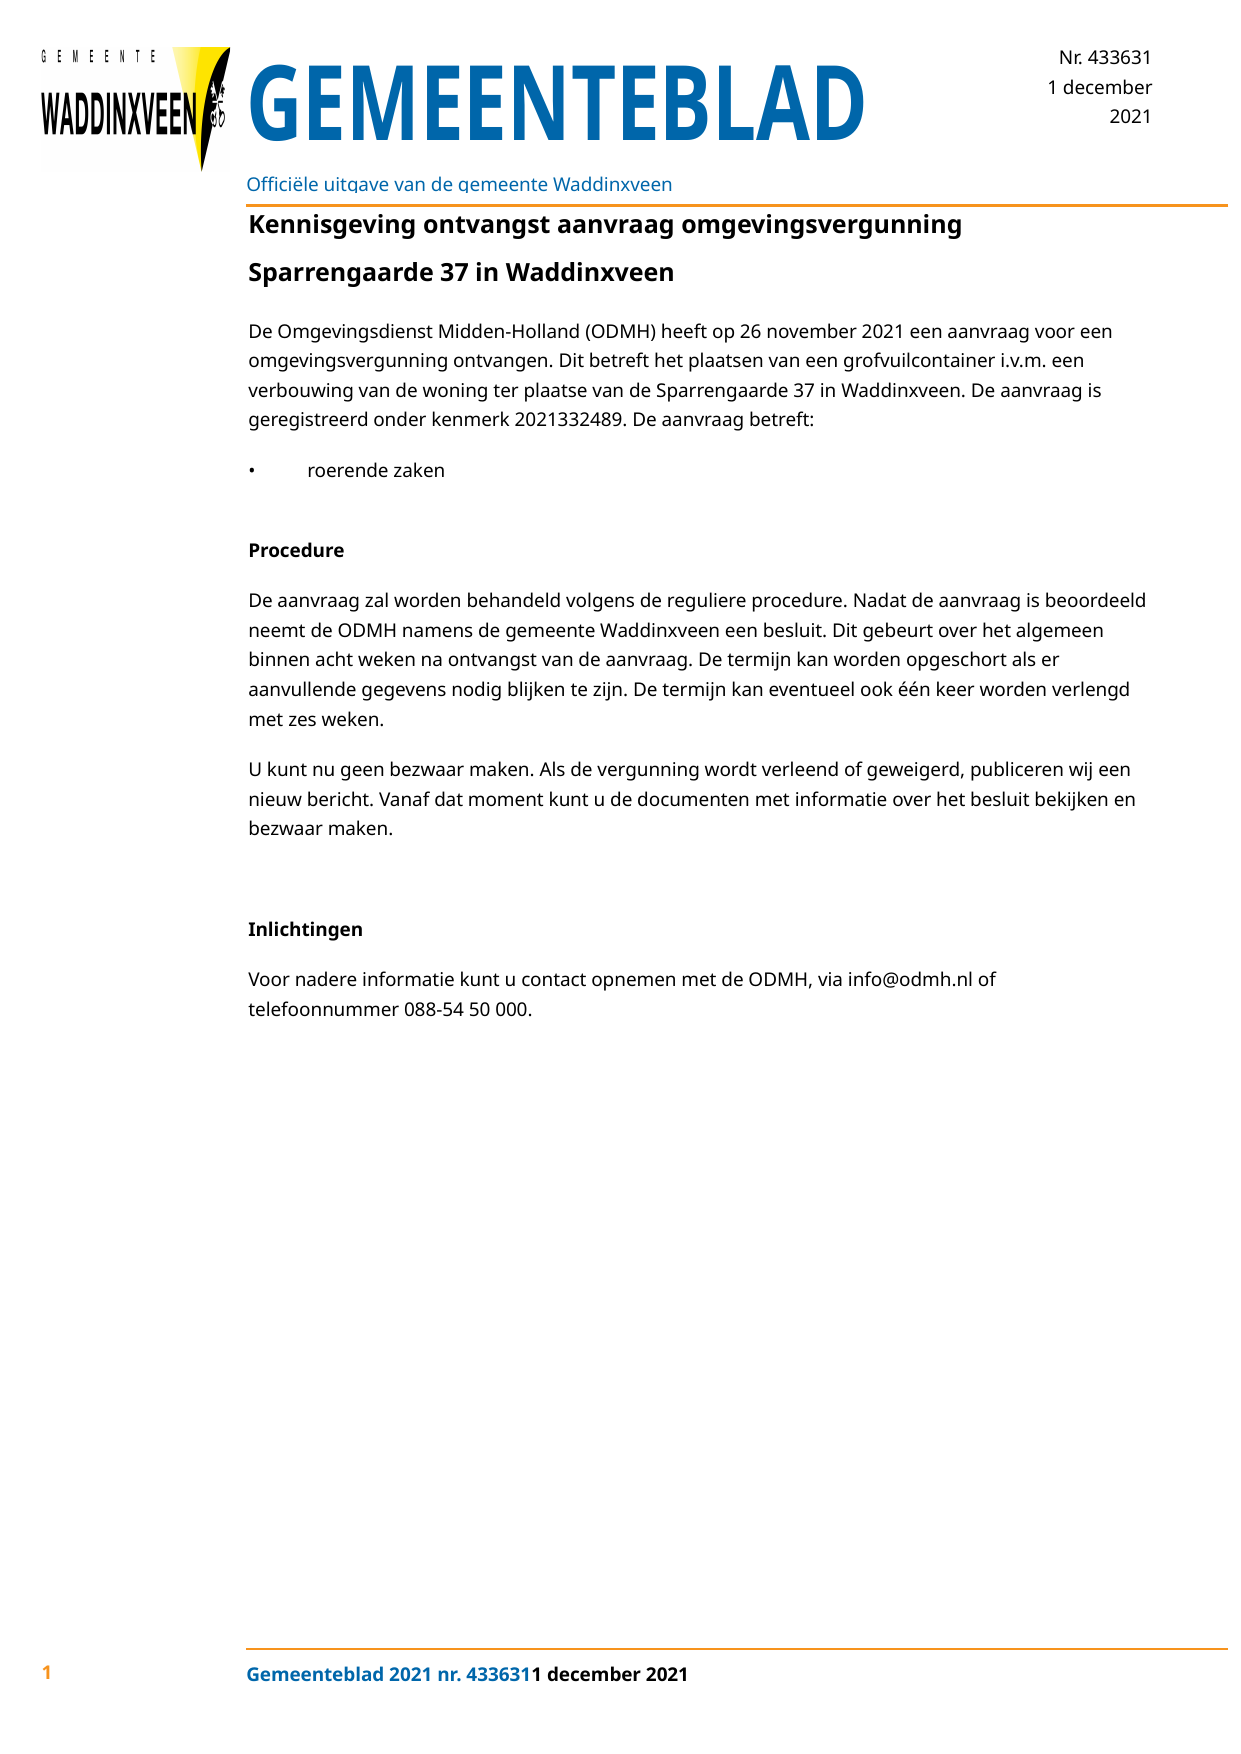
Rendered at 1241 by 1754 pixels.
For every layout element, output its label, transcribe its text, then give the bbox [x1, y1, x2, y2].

text Procedure [248, 537, 1152, 563]
text Voor nadere informatie kunt u contact opnemen met de ODMH, via info@odmh.nl of telefoonnummer 088-54 50 000. [248, 967, 1152, 1022]
list roerende zaken [248, 457, 1152, 483]
text Kennisgeving ontvangst aanvraag omgevingsvergunning Sparrengaarde 37 in Waddinxveen [248, 207, 1152, 288]
picture [41, 47, 231, 172]
text De aanvraag zal worden behandeld volgens de reguliere procedure. Nadat de aanvraag is beoordeeld neemt de ODMH namens de gemeente Waddinxveen een besluit. Dit gebeurt over het algemeen binnen acht weken na ontvangst van de aanvraag. De termijn kan worden opgeschort als er aanvullende gegevens nodig blijken te zijn. De termijn kan eventueel ook één keer worden verlengd met zes weken. [248, 587, 1152, 732]
text U kunt nu geen bezwaar maken. Als de vergunning wordt verleend of geweigerd, publiceren wij een nieuw bericht. Vanaf dat moment kunt u de documenten met informatie over het besluit bekijken en bezwaar maken. [248, 756, 1152, 841]
text Inlichtingen [248, 916, 1152, 942]
text De Omgevingsdienst Midden-Holland (ODMH) heeft op 26 november 2021 een aanvraag voor een omgevingsvergunning ontvangen. Dit betreft het plaatsen van een grofvuilcontainer i.v.m. een verbouwing van de woning ter plaatse van de Sparrengaarde 37 in Waddinxveen. De aanvraag is geregistreerd onder kenmerk 2021332489. De aanvraag betreft: [248, 318, 1152, 432]
